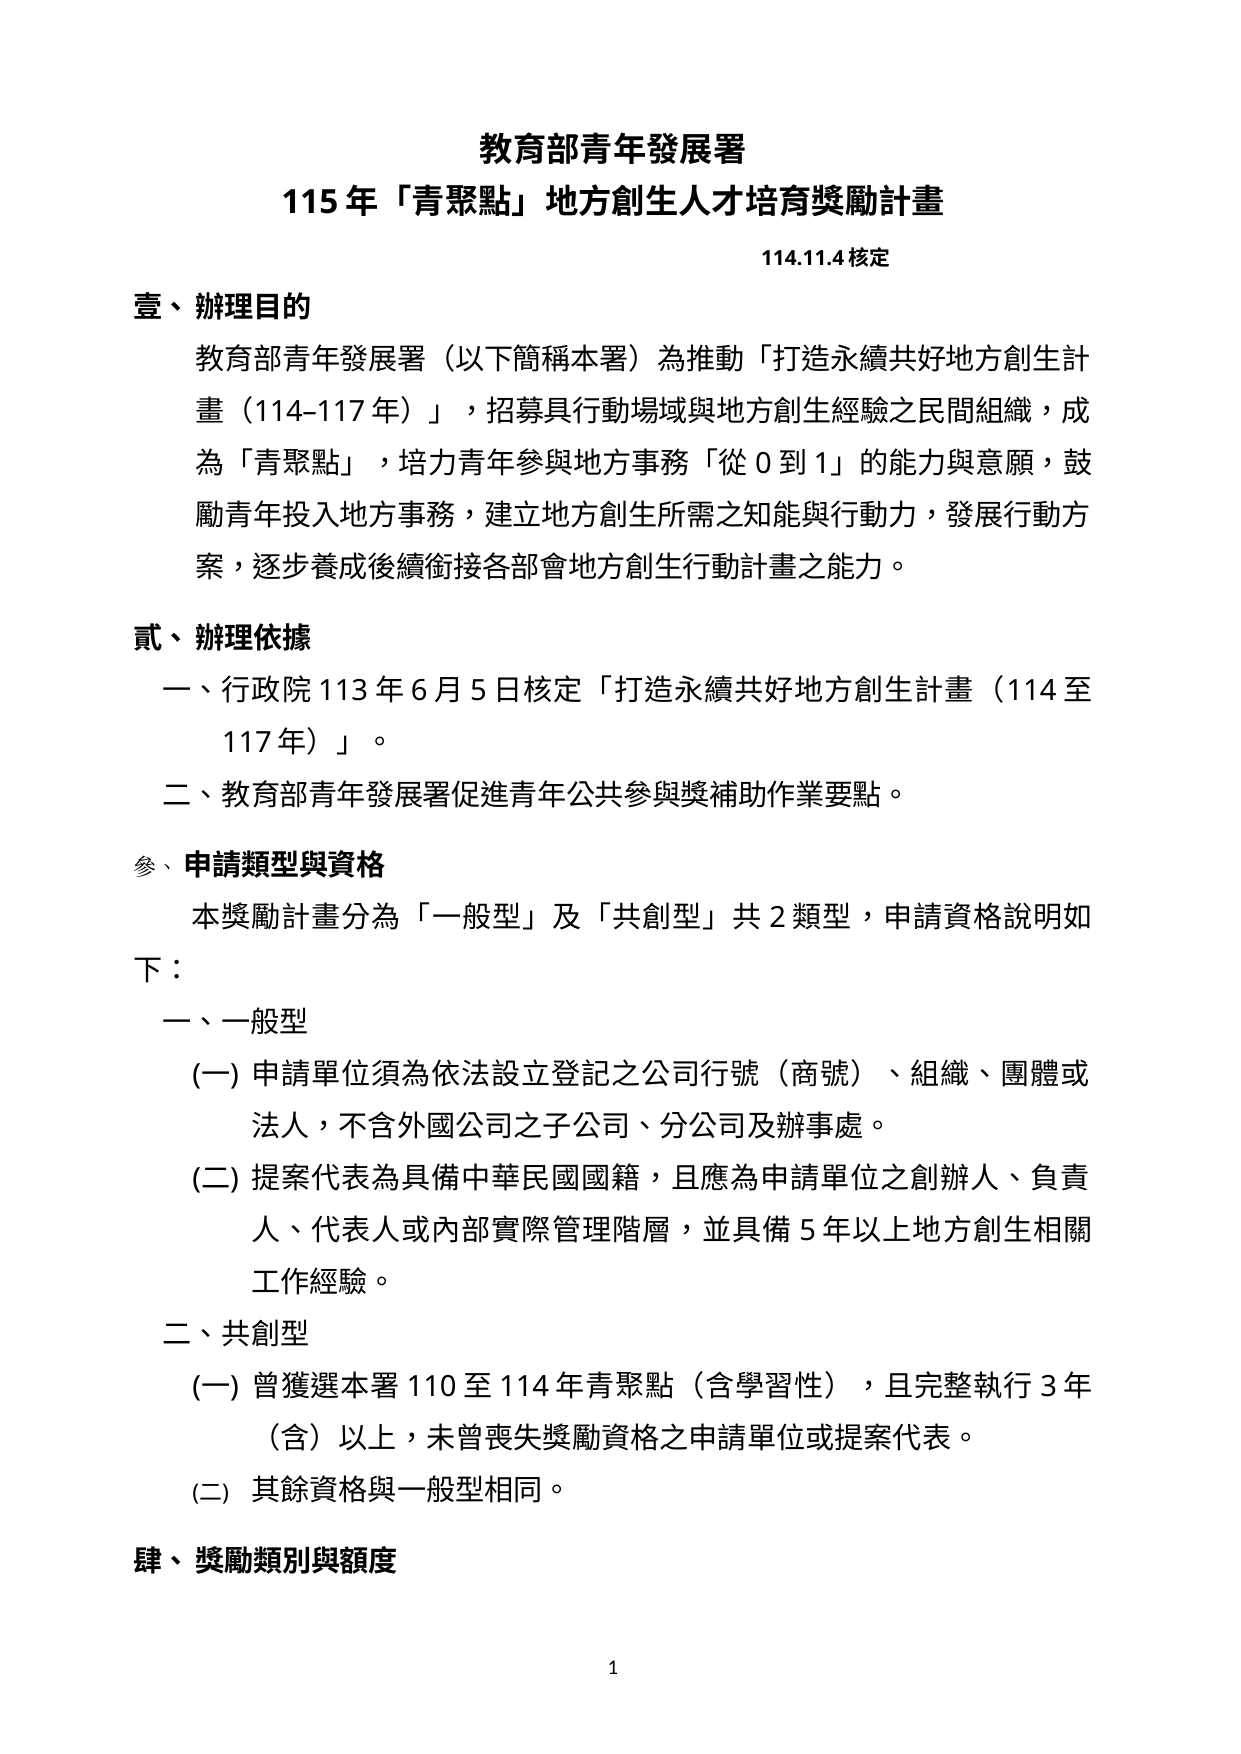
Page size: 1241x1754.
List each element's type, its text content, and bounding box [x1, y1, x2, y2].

text 114.11.4核定 [133, 224, 1093, 276]
list 曾獲選本署110至114年青聚點（含學習性），且完整執行3年（含）以上，未曾喪失獎勵資格之申請單位或提案代表。 [192, 1355, 1093, 1459]
list 獎勵類別與額度 [133, 1530, 1048, 1582]
list 行政院113年6月5日核定「打造永續共好地方創生計畫（114至117年）」。 [162, 659, 1093, 763]
list 申請單位須為依法設立登記之公司行號（商號）、組織、團體或法人，不含外國公司之子公司、分公司及辦事處。 [192, 1042, 1093, 1147]
list 申請類型與資格 [133, 834, 1048, 886]
list 教育部青年發展署促進青年公共參與獎補助作業要點。 [162, 763, 1048, 815]
list 共創型 [162, 1303, 1093, 1355]
list 其餘資格與一般型相同。 [192, 1459, 1093, 1511]
text 本獎勵計畫分為「一般型」及「共創型」共2類型，申請資格說明如下： [133, 886, 1093, 990]
list 提案代表為具備中華民國國籍，且應為申請單位之創辦人、負責人、代表人或內部實際管理階層，並具備5年以上地方創生相關工作經驗。 [192, 1147, 1093, 1303]
text 115年「青聚點」地方創生人才培育獎勵計畫 [133, 172, 1093, 224]
text 教育部青年發展署 [133, 119, 1093, 172]
list 辦理目的 [133, 276, 1048, 328]
list 辦理依據 [133, 607, 1048, 659]
list 一般型 [162, 990, 1093, 1042]
text 教育部青年發展署（以下簡稱本署）為推動「打造永續共好地方創生計畫（114–117年）」，招募具行動場域與地方創生經驗之民間組織，成為「青聚點」，培力青年參與地方事務「從0到1」的能力與意願，鼓勵青年投入地方事務，建立地方創生所需之知能與行動力，發展行動方案，逐步養成後續銜接各部會地方創生行動計畫之能力。 [195, 328, 1093, 588]
